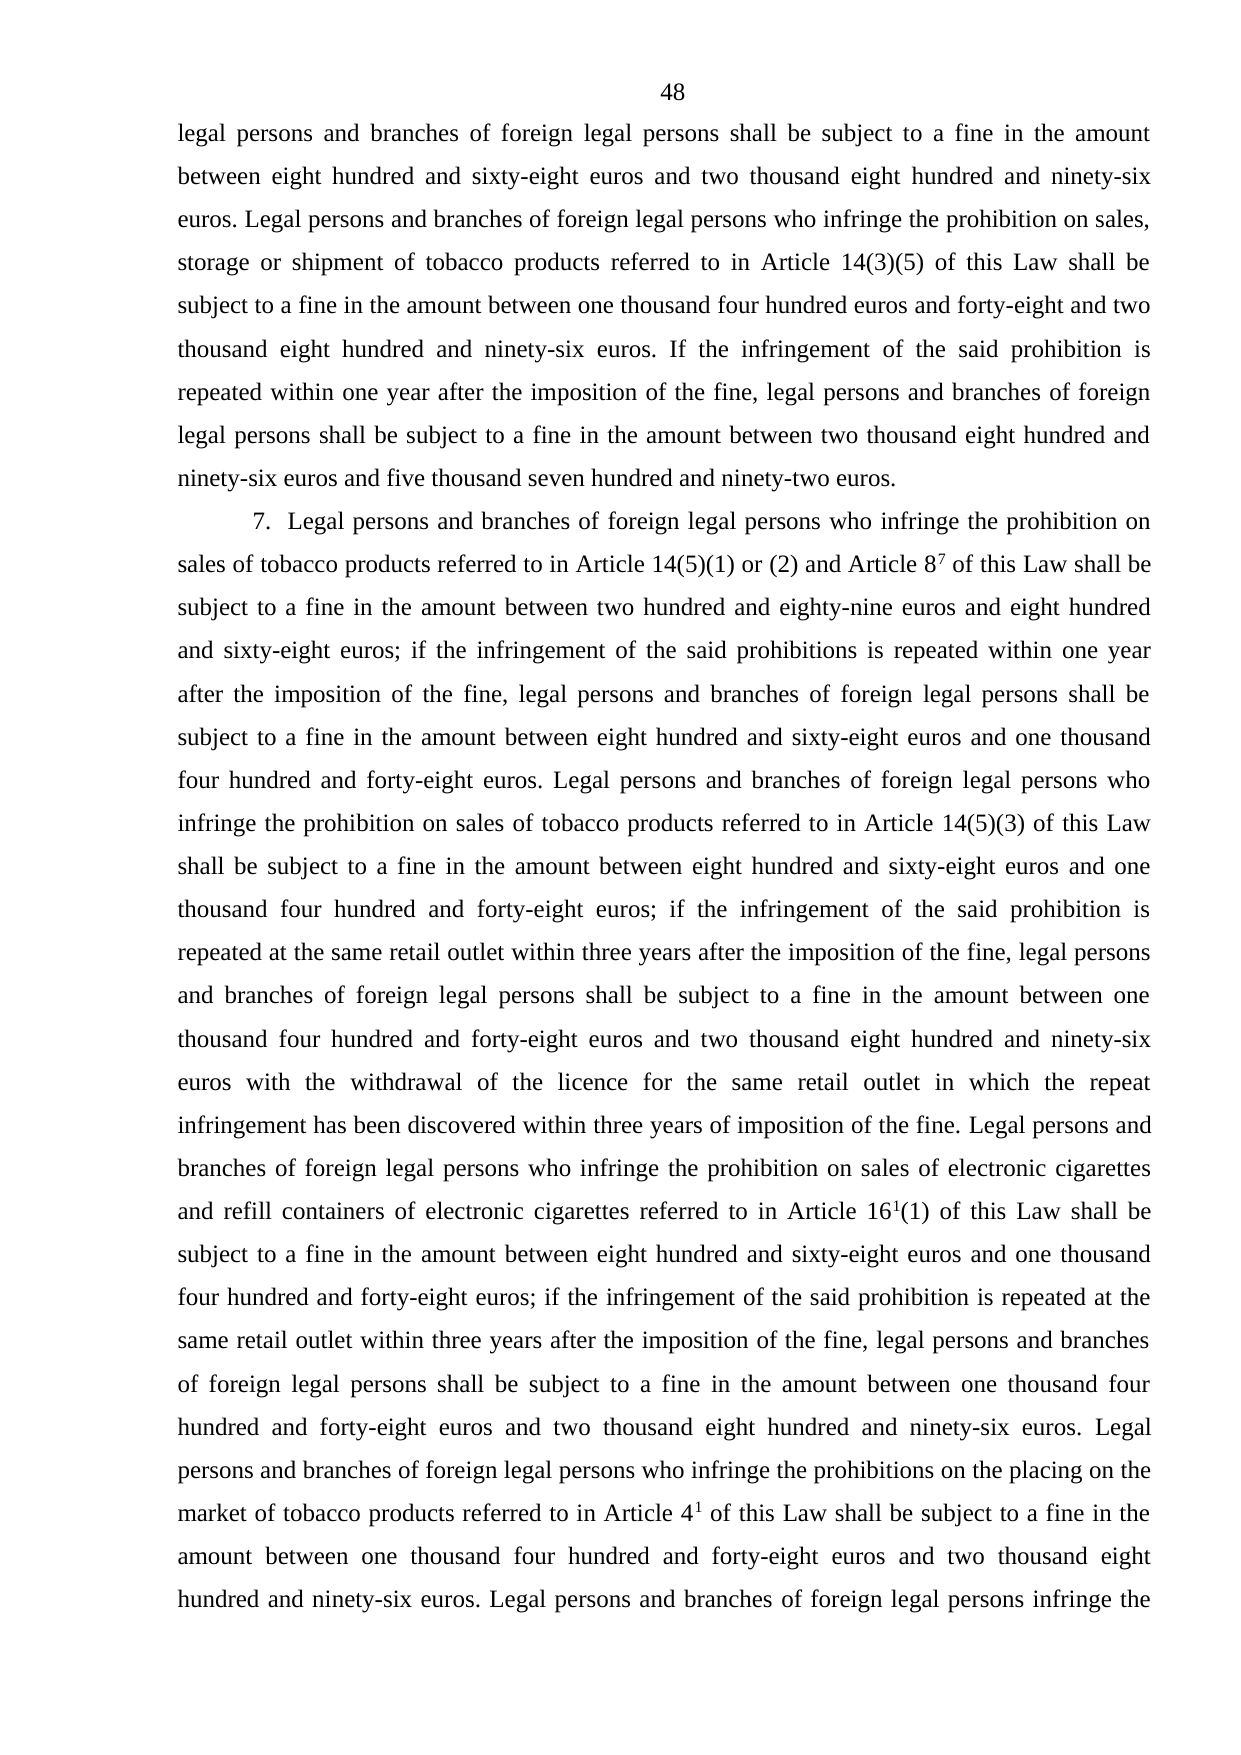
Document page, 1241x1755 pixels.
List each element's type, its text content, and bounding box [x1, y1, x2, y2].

text 7. Legal persons and branches of foreign legal persons who infringe the prohibition on sales of tobacco products referred to in Article 14(5)(1) or (2) and Article 87 of this Law shall be subject to a fine in the amount between two hundred and eighty-nine euros and eight hundred and sixty-eight euros; if the infringement of the said prohibitions is repeated within one year after the imposition of the fine, legal persons and branches of foreign legal persons shall be subject to a fine in the amount between eight hundred and sixty-eight euros and one thousand four hundred and forty-eight euros. Legal persons and branches of foreign legal persons who infringe the prohibition on sales of tobacco products referred to in Article 14(5)(3) of this Law shall be subject to a fine in the amount between eight hundred and sixty-eight euros and one thousand four hundred and forty-eight euros; if the infringement of the said prohibition is repeated at the same retail outlet within three years after the imposition of the fine, legal persons and branches of foreign legal persons shall be subject to a fine in the amount between one thousand four hundred and forty-eight euros and two thousand eight hundred and ninety-six euros with the withdrawal of the licence for the same retail outlet in which the repeat infringement has been discovered within three years of imposition of the fine. Legal persons and branches of foreign legal persons who infringe the prohibition on sales of electronic cigarettes and refill containers of electronic cigarettes referred to in Article 161(1) of this Law shall be subject to a fine in the amount between eight hundred and sixty-eight euros and one thousand four hundred and forty-eight euros; if the infringement of the said prohibition is repeated at the same retail outlet within three years after the imposition of the fine, legal persons and branches of foreign legal persons shall be subject to a fine in the amount between one thousand four hundred and forty-eight euros and two thousand eight hundred and ninety-six euros. Legal persons and branches of foreign legal persons who infringe the prohibitions on the placing on the market of tobacco products referred to in Article 41 of this Law shall be subject to a fine in the amount between one thousand four hundred and forty-eight euros and two thousand eight hundred and ninety-six euros. Legal persons and branches of foreign legal persons infringe the [177, 506, 1152, 1613]
text legal persons and branches of foreign legal persons shall be subject to a fine in the amount between eight hundred and sixty-eight euros and two thousand eight hundred and ninety-six euros. Legal persons and branches of foreign legal persons who infringe the prohibition on sales, storage or shipment of tobacco products referred to in Article 14(3)(5) of this Law shall be subject to a fine in the amount between one thousand four hundred euros and forty-eight and two thousand eight hundred and ninety-six euros. If the infringement of the said prohibition is repeated within one year after the imposition of the fine, legal persons and branches of foreign legal persons shall be subject to a fine in the amount between two thousand eight hundred and ninety-six euros and five thousand seven hundred and ninety-two euros. [177, 118, 1152, 492]
